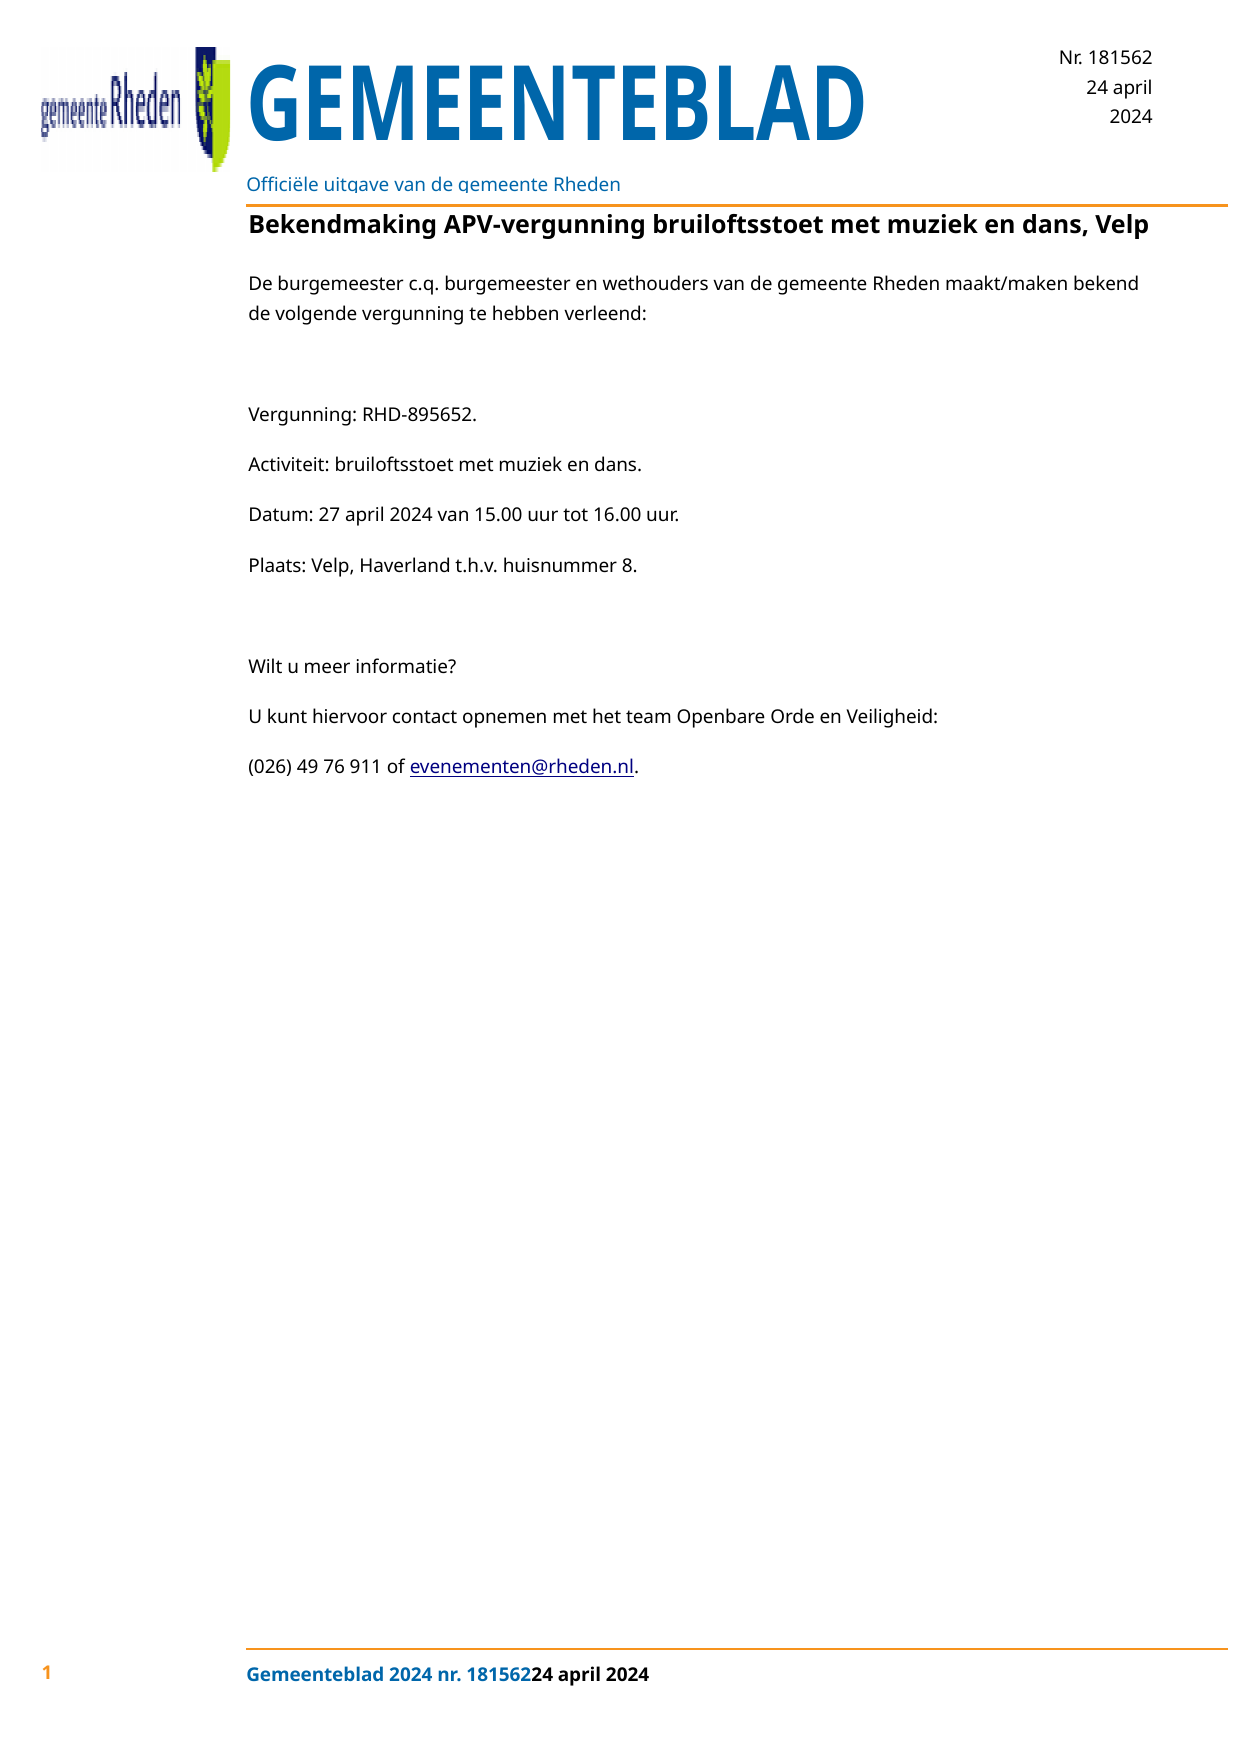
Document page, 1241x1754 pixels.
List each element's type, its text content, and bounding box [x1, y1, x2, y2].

picture [41, 47, 231, 172]
text Datum: 27 april 2024 van 15.00 uur tot 16.00 uur. [248, 502, 1152, 527]
text U kunt hiervoor contact opnemen met het team Openbare Orde en Veiligheid: [248, 703, 1152, 729]
text Activiteit: bruiloftsstoet met muziek en dans. [248, 451, 1152, 477]
text (026) 49 76 911 of evenementen@rheden.nl. [248, 754, 1152, 779]
text Vergunning: RHD-895652. [248, 401, 1152, 426]
text De burgemeester c.q. burgemeester en wethouders van de gemeente Rheden maakt/maken bekend de volgende vergunning te hebben verleend: [248, 270, 1152, 326]
text Wilt u meer informatie? [248, 653, 1152, 678]
text Bekendmaking APV-vergunning bruiloftsstoet met muziek en dans, Velp [248, 207, 1152, 241]
text Plaats: Velp, Haverland t.h.v. huisnummer 8. [248, 552, 1152, 578]
